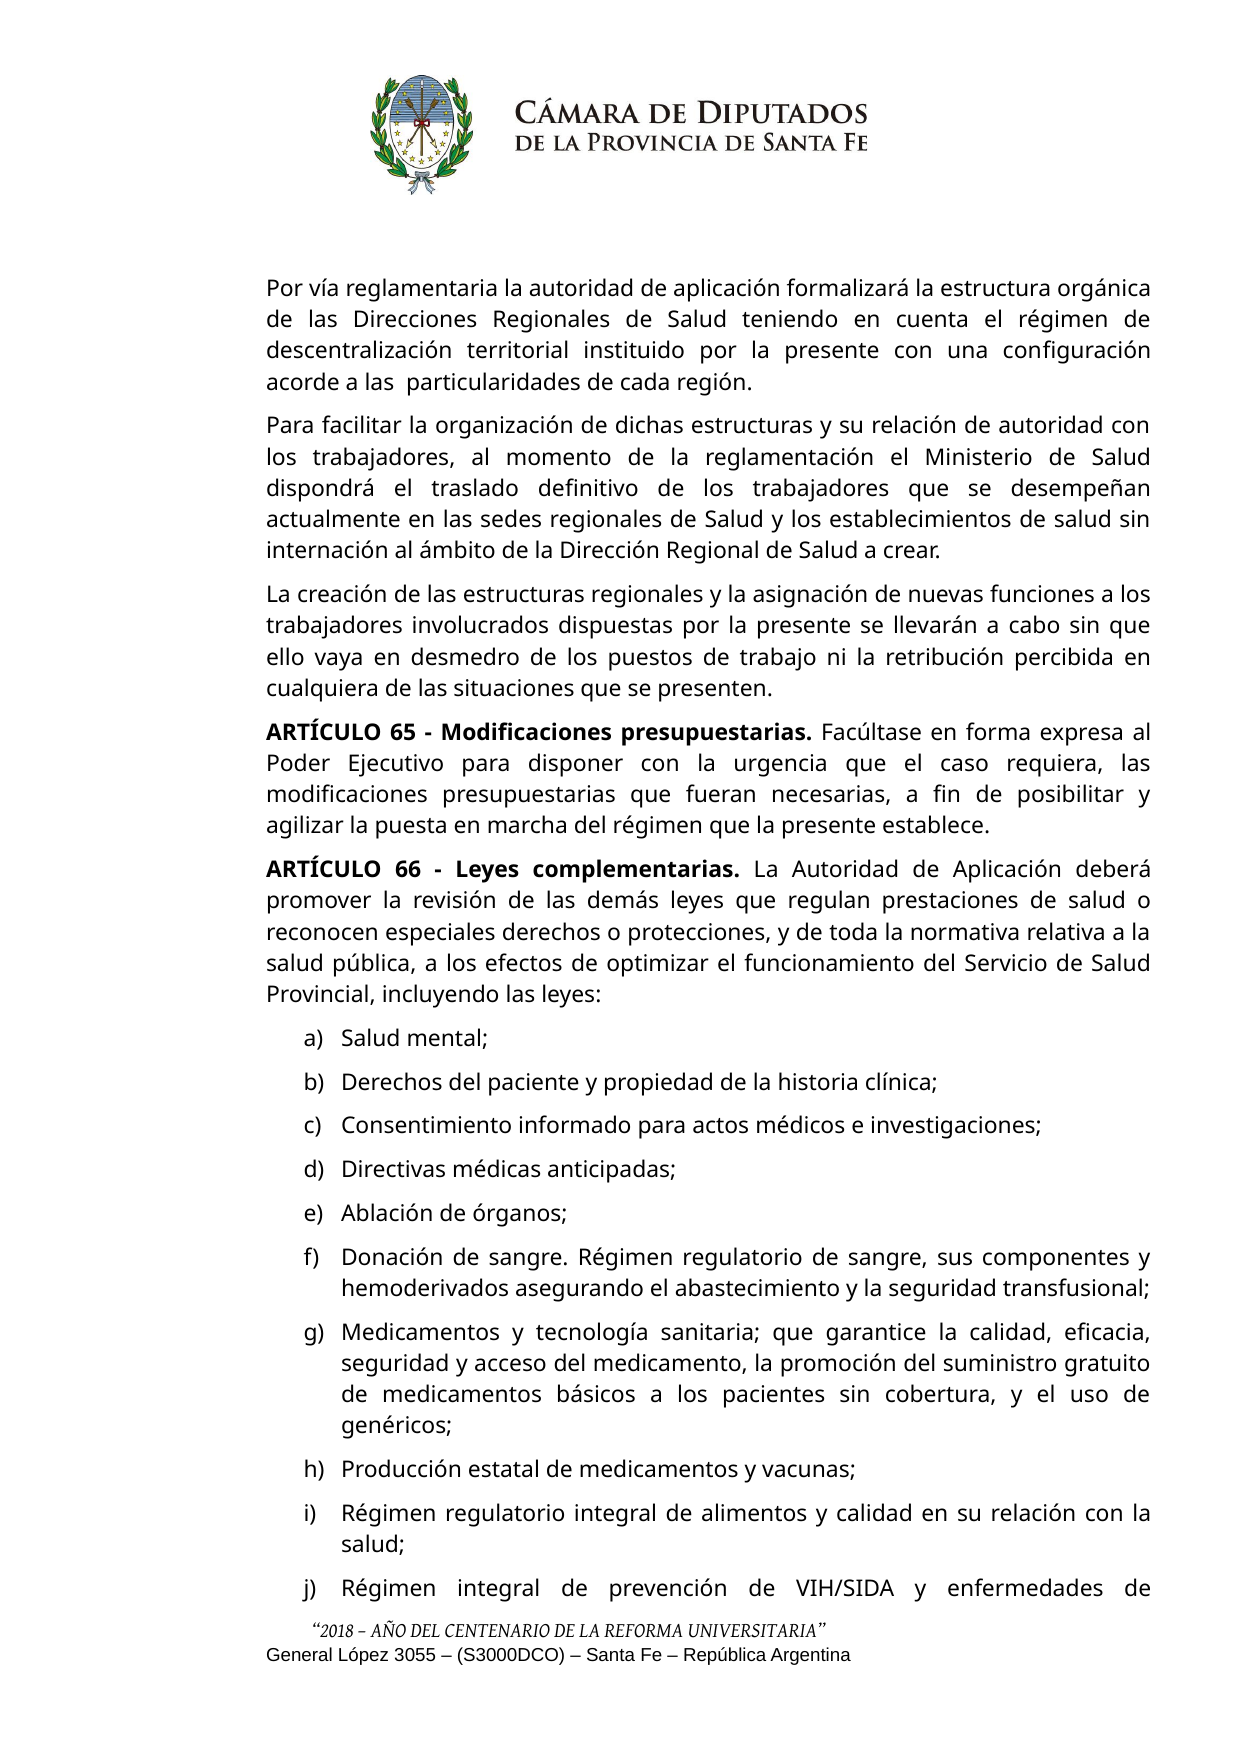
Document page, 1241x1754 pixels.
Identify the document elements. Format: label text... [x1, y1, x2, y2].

text ARTÍCULO 65 - Modificaciones presupuestarias. Facúltase en forma expresa al Poder Ejecutivo para disponer con la urgencia que el caso requiera, las modificaciones presupuestarias que fueran necesarias, a fin de posibilitar y agilizar la puesta en marcha del régimen que la presente establece. [266, 715, 1152, 840]
list Directivas médicas anticipadas; [303, 1153, 1152, 1184]
text ARTÍCULO 66 - Leyes complementarias. La Autoridad de Aplicación deberá promover la revisión de las demás leyes que regulan prestaciones de salud o reconocen especiales derechos o protecciones, y de toda la normativa relativa a la salud pública, a los efectos de optimizar el funcionamiento del Servicio de Salud Provincial, incluyendo las leyes: [266, 853, 1152, 1009]
list Ablación de órganos; [303, 1197, 1152, 1228]
text La creación de las estructuras regionales y la asignación de nuevas funciones a los trabajadores involucrados dispuestas por la presente se llevarán a cabo sin que ello vaya en desmedro de los puestos de trabajo ni la retribución percibida en cualquiera de las situaciones que se presenten. [266, 578, 1152, 703]
list Régimen regulatorio integral de alimentos y calidad en su relación con la salud; [303, 1497, 1152, 1559]
list Donación de sangre. Régimen regulatorio de sangre, sus componentes y hemoderivados asegurando el abastecimiento y la seguridad transfusional; [303, 1240, 1152, 1303]
list Medicamentos y tecnología sanitaria; que garantice la calidad, eficacia, seguridad y acceso del medicamento, la promoción del suministro gratuito de medicamentos básicos a los pacientes sin cobertura, y el uso de genéricos; [303, 1315, 1152, 1440]
list Producción estatal de medicamentos y vacunas; [303, 1453, 1152, 1484]
list Consentimiento informado para actos médicos e investigaciones; [303, 1109, 1152, 1140]
picture [370, 75, 868, 199]
list Salud mental; [303, 1022, 1152, 1053]
list Régimen integral de prevención de VIH/SIDA y enfermedades de [303, 1572, 1152, 1603]
list Derechos del paciente y propiedad de la historia clínica; [303, 1065, 1152, 1097]
text Para facilitar la organización de dichas estructuras y su relación de autoridad con los trabajadores, al momento de la reglamentación el Ministerio de Salud dispondrá el traslado deﬁnitivo de los trabajadores que se desempeñan actualmente en las sedes regionales de Salud y los establecimientos de salud sin internación al ámbito de la Dirección Regional de Salud a crear. [266, 409, 1152, 565]
text Por vía reglamentaria la autoridad de aplicación formalizará la estructura orgánica de las Direcciones Regionales de Salud teniendo en cuenta el régimen de descentralización territorial instituido por la presente con una conﬁguración acorde a las particularidades de cada región. [266, 272, 1152, 397]
